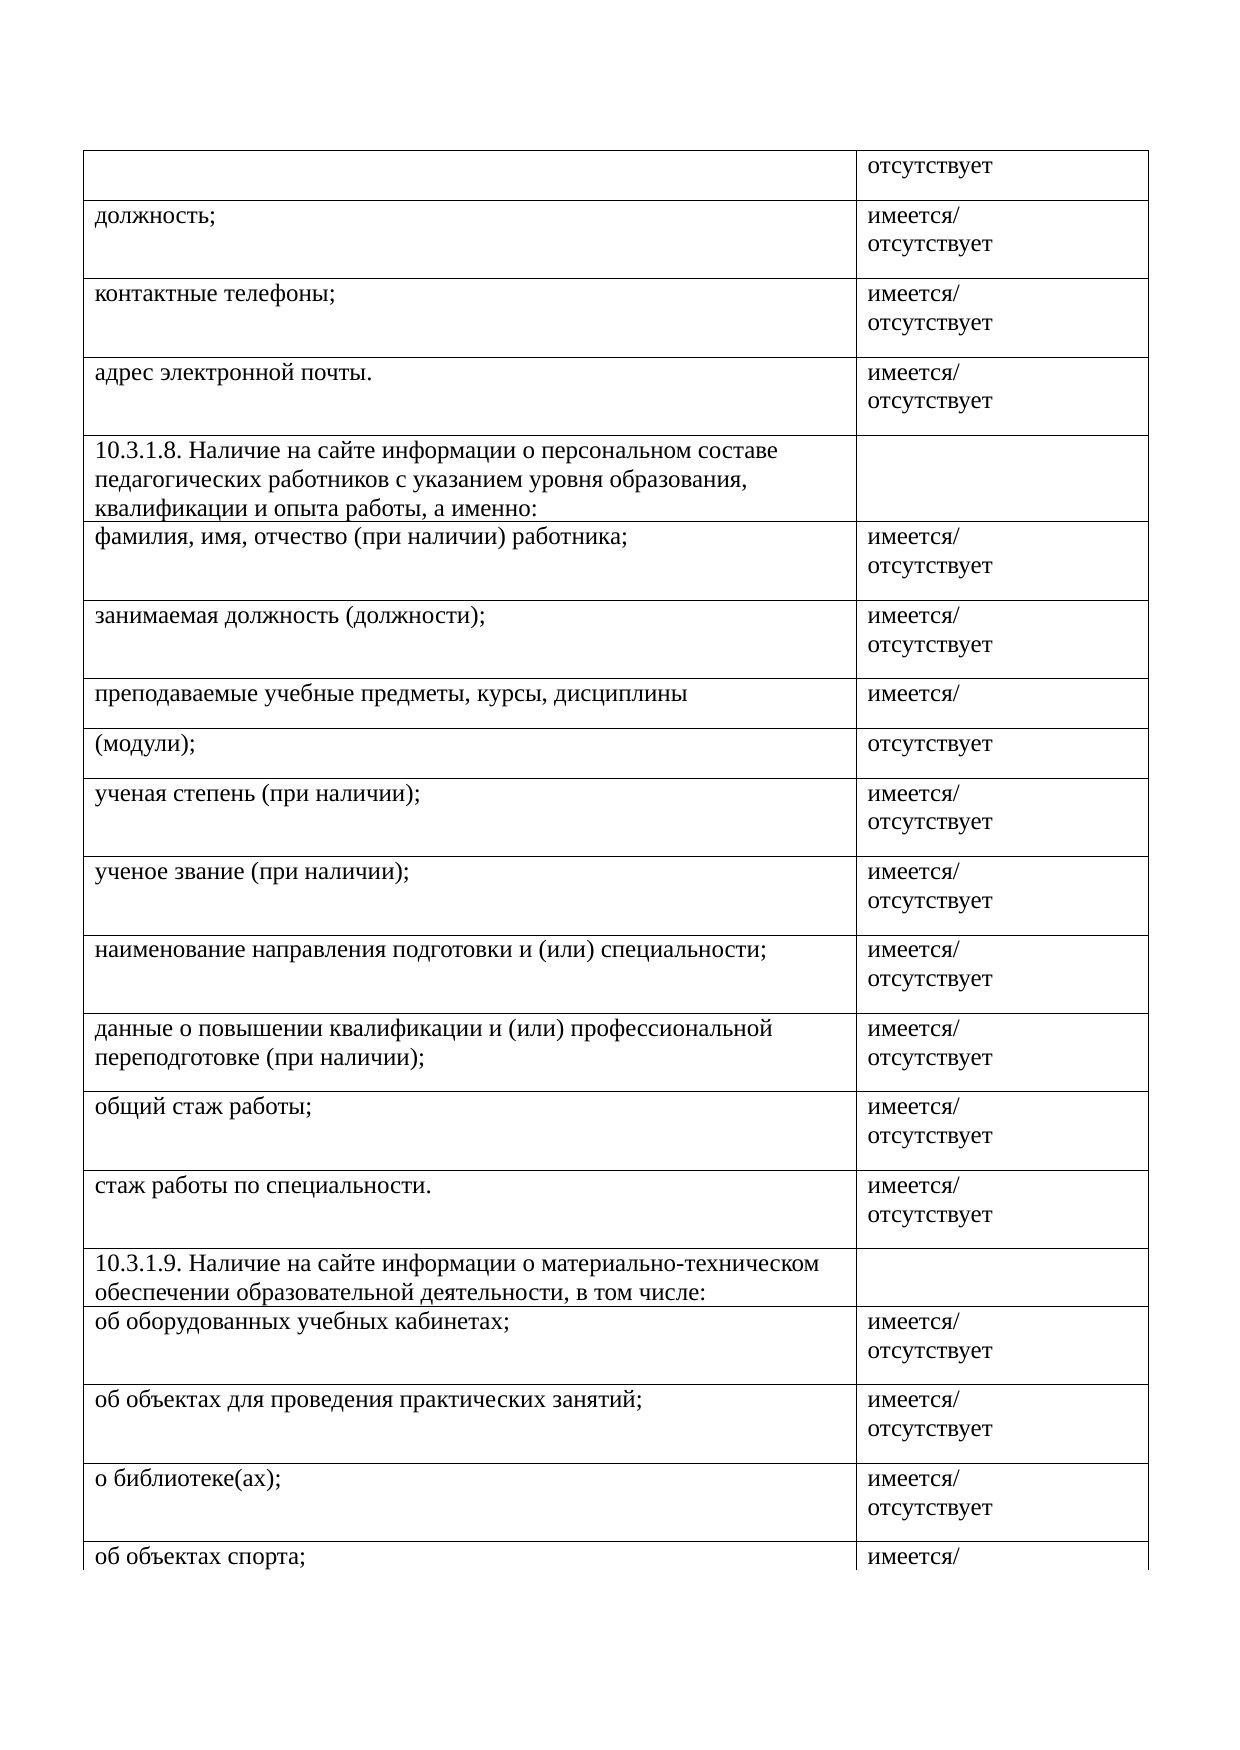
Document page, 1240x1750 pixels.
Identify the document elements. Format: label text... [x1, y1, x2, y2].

table_cell [857, 1249, 1148, 1306]
table_cell имеется/ отсутствует [857, 522, 1148, 600]
table_cell имеется/ отсутствует [857, 936, 1148, 1013]
table_cell имеется/ отсутствует [857, 201, 1148, 278]
table_cell имеется/ отсутствует [857, 358, 1148, 435]
table_cell имеется/ отсутствует [857, 857, 1148, 934]
table_cell имеется/ [857, 679, 1148, 728]
table_cell стаж работы по специальности. [84, 1171, 856, 1248]
table_cell данные о повышении квалификации и (или) профессиональной переподготовке (при наличии); [84, 1014, 856, 1091]
table_cell имеется/ отсутствует [857, 1464, 1148, 1541]
table_cell отсутствует [857, 729, 1148, 778]
table_cell ученая степень (при наличии); [84, 779, 856, 856]
table_cell [84, 151, 856, 200]
table_cell имеется/ отсутствует [857, 1385, 1148, 1463]
table_cell имеется/ отсутствует [857, 279, 1148, 357]
table_cell имеется/ отсутствует [857, 779, 1148, 856]
table_cell преподаваемые учебные предметы, курсы, дисциплины [84, 679, 856, 728]
table_cell об объектах спорта; [84, 1542, 856, 1570]
table_cell об объектах для проведения практических занятий; [84, 1385, 856, 1463]
table_cell имеется/ отсутствует [857, 601, 1148, 678]
table_cell фамилия, имя, отчество (при наличии) работника; [84, 522, 856, 600]
table_cell [857, 436, 1148, 521]
table_cell имеется/ отсутствует [857, 1014, 1148, 1091]
table_cell имеется/ отсутствует [857, 1092, 1148, 1170]
table_cell 10.3.1.9. Наличие на сайте информации о материально-техническом обеспечении образовательной деятельности, в том числе: [84, 1249, 856, 1306]
table_cell о библиотеке(ах); [84, 1464, 856, 1541]
table_cell должность; [84, 201, 856, 278]
table_cell ученое звание (при наличии); [84, 857, 856, 934]
table_cell отсутствует [857, 151, 1148, 200]
table_cell имеется/ отсутствует [857, 1171, 1148, 1248]
table_cell имеется/ отсутствует [857, 1307, 1148, 1384]
table_cell (модули); [84, 729, 856, 778]
table_cell занимаемая должность (должности); [84, 601, 856, 678]
table_cell об оборудованных учебных кабинетах; [84, 1307, 856, 1384]
table_cell адрес электронной почты. [84, 358, 856, 435]
table_cell общий стаж работы; [84, 1092, 856, 1170]
table_cell контактные телефоны; [84, 279, 856, 357]
table_cell наименование направления подготовки и (или) специальности; [84, 936, 856, 1013]
table_cell имеется/ [857, 1542, 1148, 1570]
table_cell 10.3.1.8. Наличие на сайте информации о персональном составе педагогических работников с указанием уровня образования, квалификации и опыта работы, а именно: [84, 436, 856, 521]
